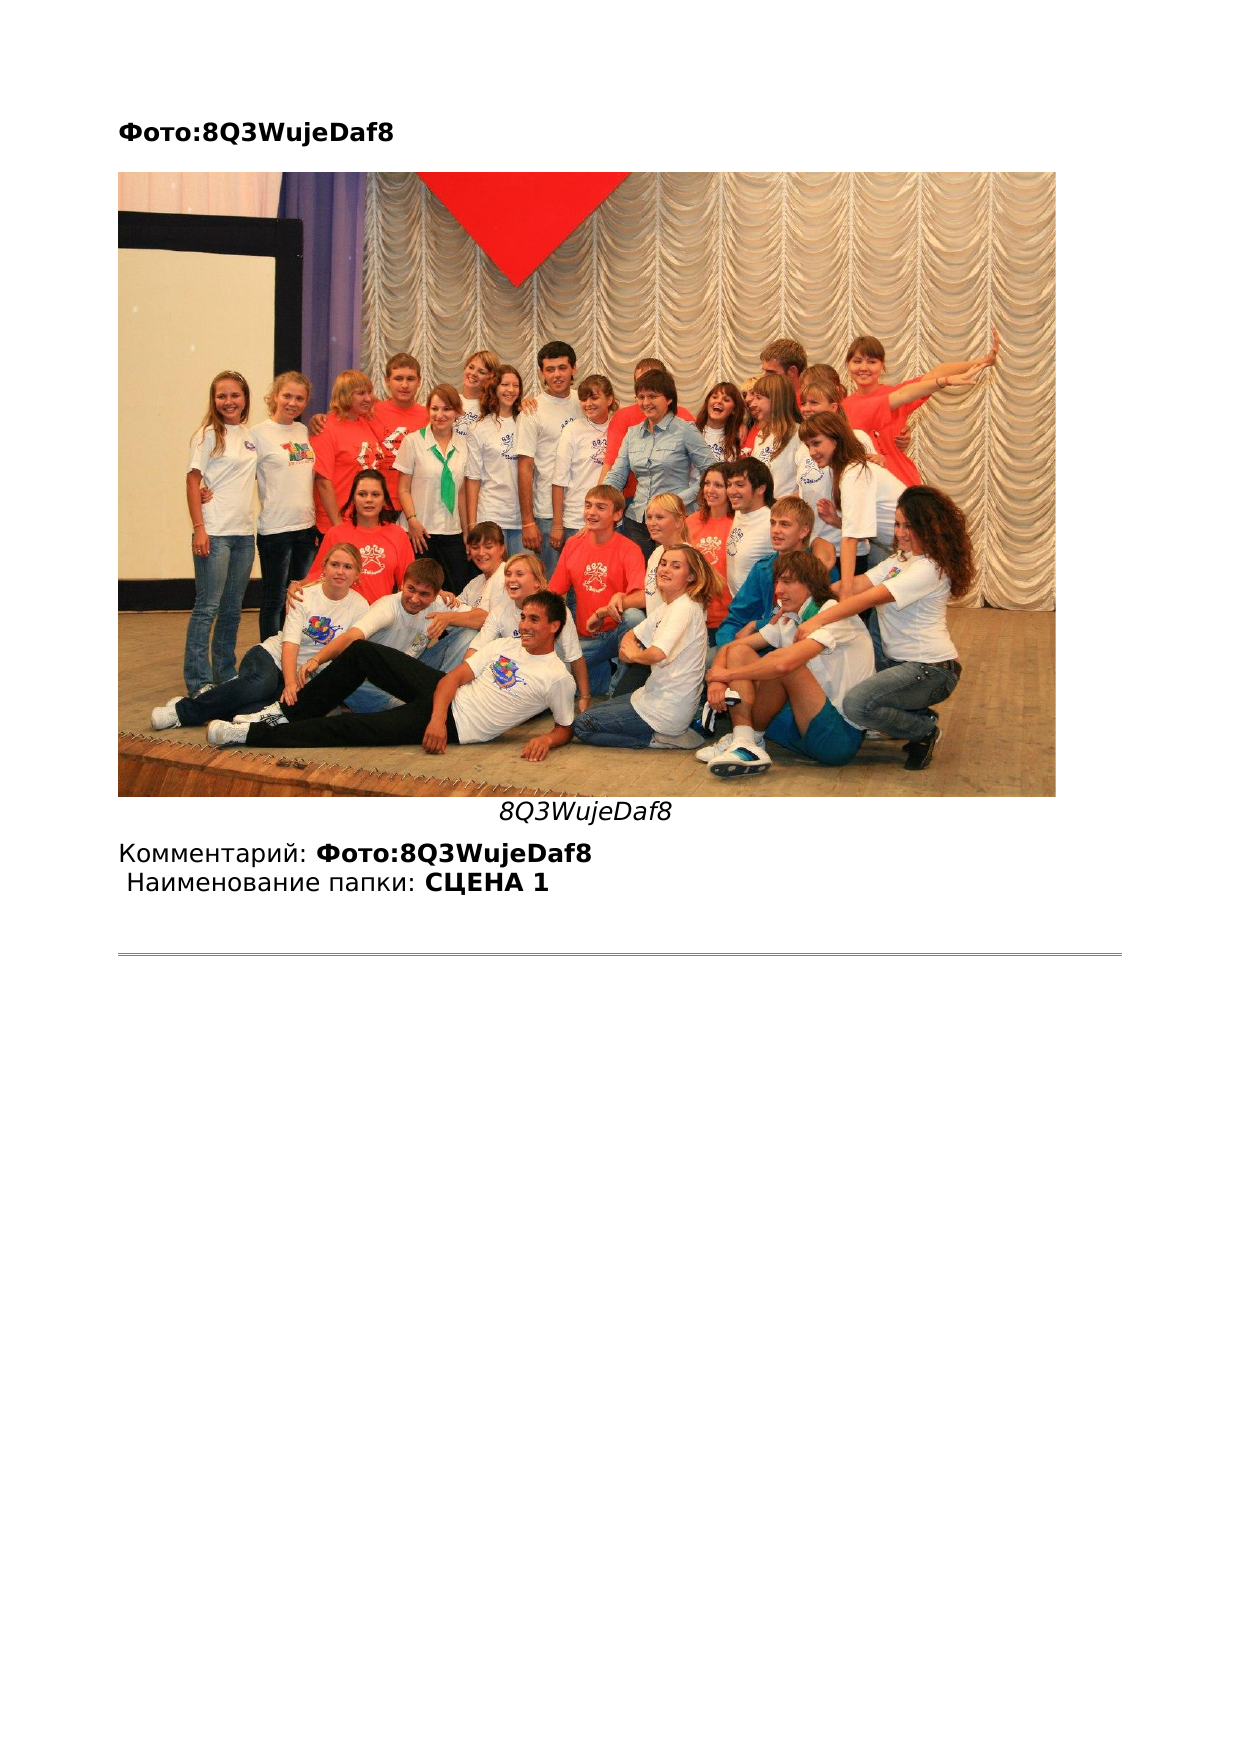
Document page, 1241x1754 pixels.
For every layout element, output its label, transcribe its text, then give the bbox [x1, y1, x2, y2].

picture [118, 172, 1056, 797]
text 8Q3WujeDaf8 [118, 797, 1056, 826]
text Комментарий: Фото:8Q3WujeDaf8 Наименование папки: СЦЕНА 1 [118, 839, 1122, 926]
subtitle Фото:8Q3WujeDaf8 [118, 118, 1122, 147]
